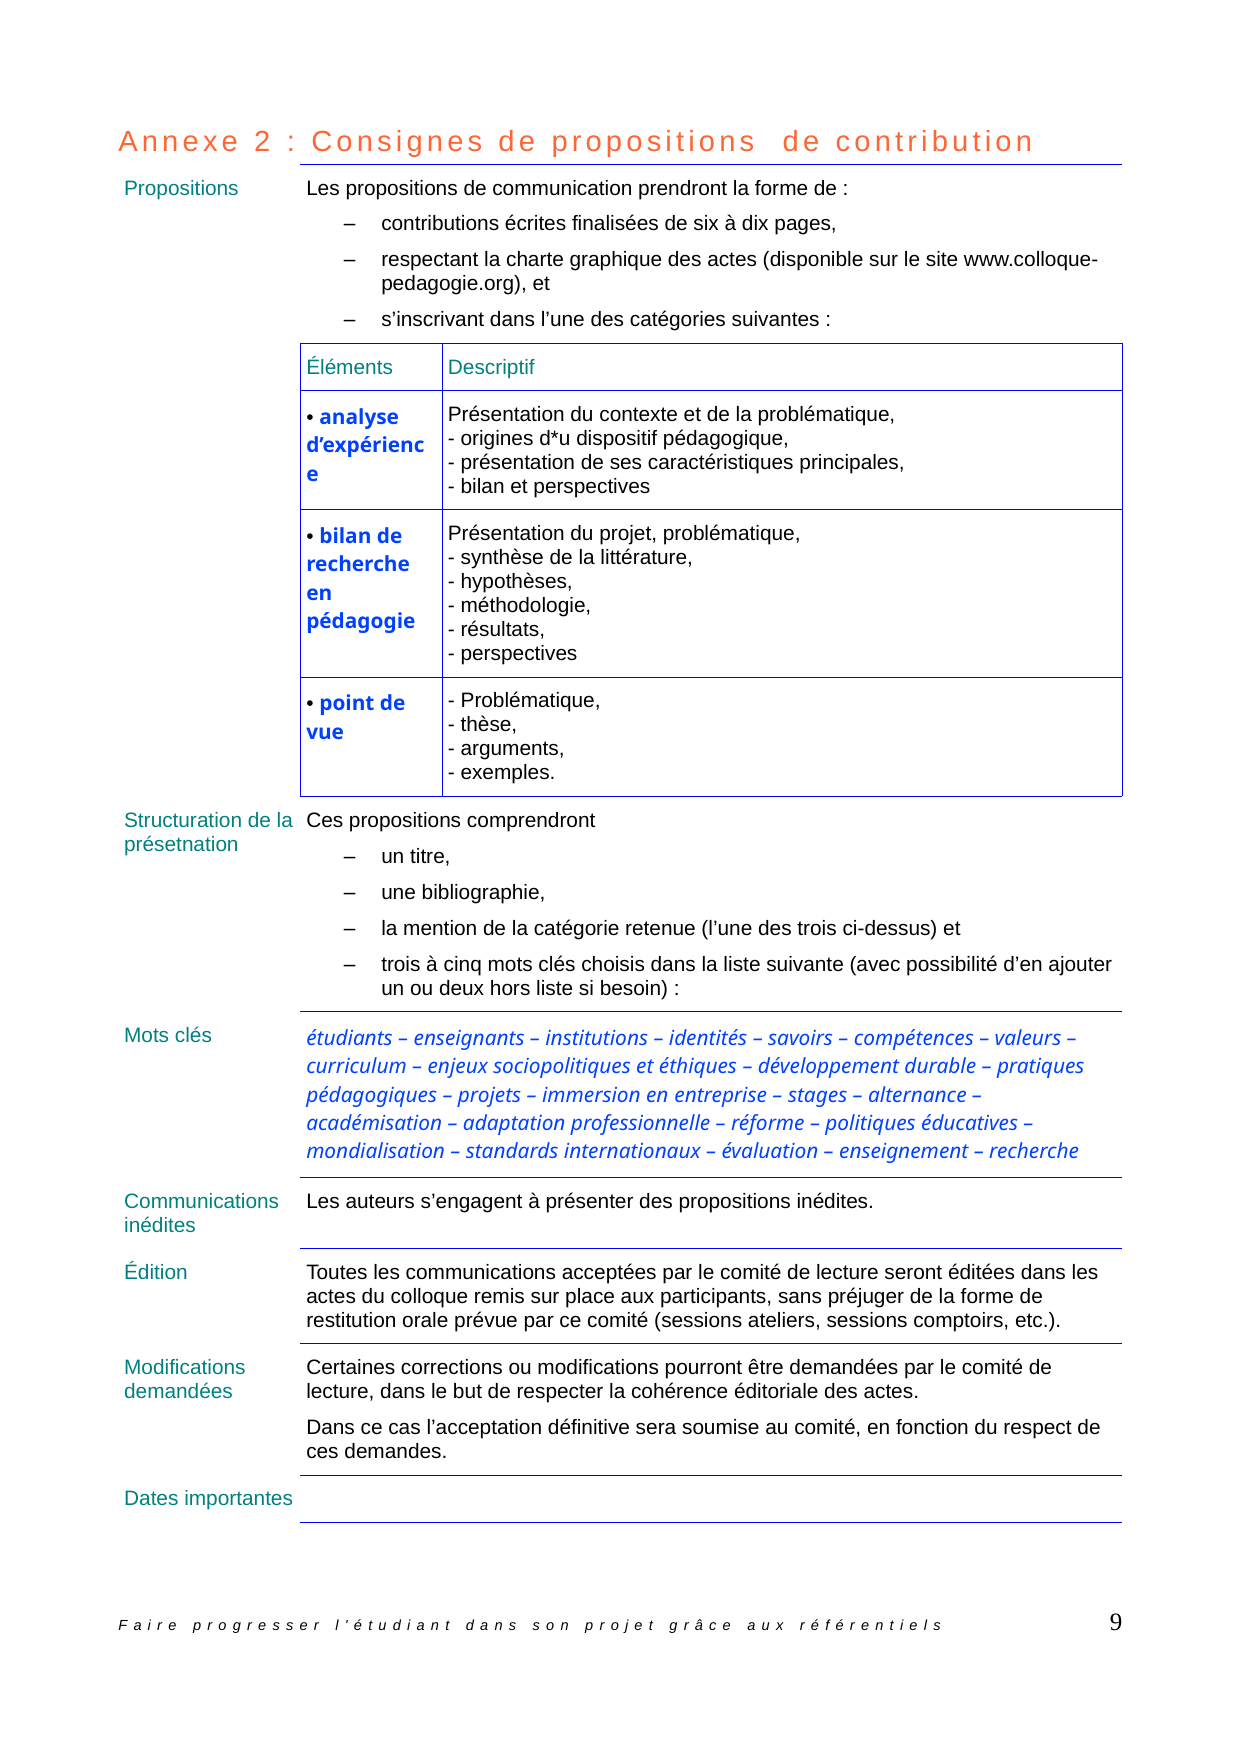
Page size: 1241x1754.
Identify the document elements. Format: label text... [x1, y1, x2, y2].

table_cell - Problématique, - thèse, - arguments, - exemples. [443, 678, 1122, 796]
table_cell Dates importantes [118, 1475, 300, 1522]
table_cell • point de vue [301, 678, 442, 796]
table_cell Édition [118, 1248, 300, 1343]
table_cell Les auteurs s’engagent à présenter des propositions inédites. [300, 1178, 1122, 1248]
table_header Les propositions de communication prendront la forme de : contributions écrites finalisées de six à dix pages, respectant la charte graphique des actes (disponible sur le site www.colloque-pedagogie.org), et s’inscrivant dans l’une des catégories suivantes : [300, 165, 1122, 343]
table_cell Présentation du contexte et de la problématique, - origines d*u dispositif pédagogique, - présentation de ses caractéristiques principales, - bilan et perspectives [443, 391, 1122, 509]
table_cell Toutes les communications acceptées par le comité de lecture seront éditées dans les actes du colloque remis sur place aux participants, sans préjuger de la forme de restitution orale prévue par ce comité (sessions ateliers, sessions comptoirs, etc.). [300, 1249, 1122, 1343]
table_header Structuration de la présetnation [118, 796, 300, 1011]
table_cell Mots clés [118, 1011, 300, 1177]
table_cell Certaines corrections ou modifications pourront être demandées par le comité de lecture, dans le but de respecter la cohérence éditoriale des actes. Dans ce cas l’acceptation définitive sera soumise au comité, en fonction du respect de ces demandes. [300, 1344, 1122, 1474]
table_cell [118, 509, 300, 677]
table_cell [300, 1476, 1122, 1522]
table_header Ces propositions comprendront un titre, une bibliographie, la mention de la catégorie retenue (l’une des trois ci-dessus) et trois à cinq mots clés choisis dans la liste suivante (avec possibilité d’en ajouter un ou deux hors liste si besoin) : [300, 797, 1122, 1011]
table_cell Présentation du projet, problématique, - synthèse de la littérature, - hypothèses, - méthodologie, - résultats, - perspectives [443, 510, 1122, 677]
table_cell Communications inédites [118, 1177, 300, 1248]
table_cell • bilan de recherche en pédagogie [301, 510, 442, 677]
table_cell étudiants – enseignants – institutions – identités – savoirs – compétences – valeurs – curriculum – enjeux sociopolitiques et éthiques – développement durable – pratiques pédagogiques – projets – immersion en entreprise – stages – alternance – académisation – adaptation professionnelle – réforme – politiques éducatives – mondialisation – standards internationaux – évaluation – enseignement – recherche [300, 1012, 1122, 1177]
table_header Propositions [118, 164, 300, 509]
table_cell • analyse d’expérience [301, 391, 442, 509]
table_cell Descriptif [443, 344, 1122, 390]
table_cell Éléments [301, 344, 442, 390]
text Annexe 2 : Consignes de propositions de contribution [118, 124, 1122, 158]
table_cell [118, 677, 300, 796]
table_cell Modifications demandées [118, 1343, 300, 1474]
